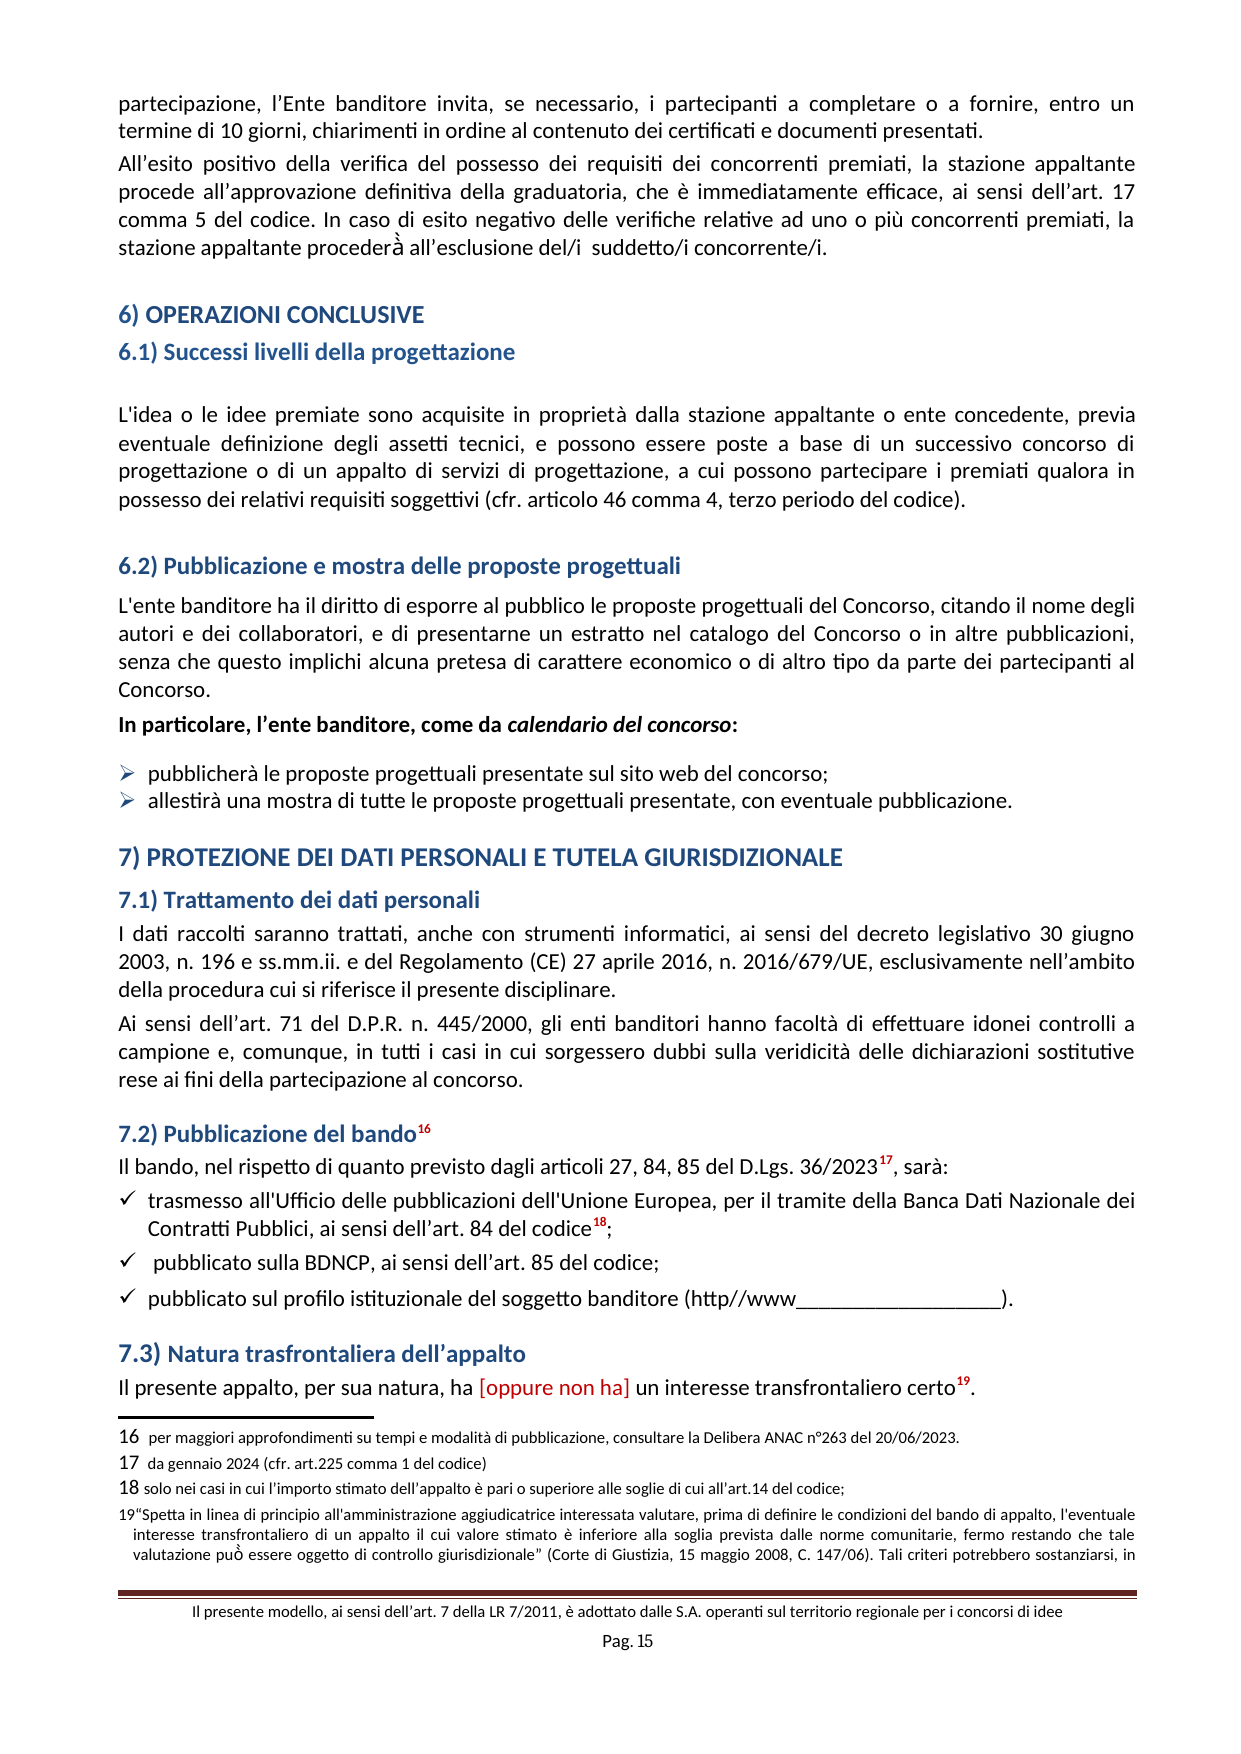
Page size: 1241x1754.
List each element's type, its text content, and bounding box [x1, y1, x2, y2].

list trasmesso all'Ufficio delle pubblicazioni dell'Unione Europea, per il tramite della Banca Dati Nazionale dei Contratti Pubblici, ai sensi dell’art. 84 del codice; [118, 1186, 1137, 1242]
subtitle 6) OPERAZIONI CONCLUSIVE [118, 298, 1137, 330]
text da gennaio 2024 (cfr. art.225 comma 1 del codice) [118, 1449, 1137, 1474]
subtitle 7.3) Natura trasfrontaliera dell’appalto [118, 1337, 1137, 1370]
text per maggiori approfondimenti su tempi e modalità di pubblicazione, consultare la Delibera ANAC n°263 del 20/06/2023. [118, 1423, 1137, 1449]
text Il presente appalto, per sua natura, ha [oppure non ha] un interesse transfrontaliero certo. [118, 1373, 1137, 1401]
text partecipazione, l’Ente banditore invita, se necessario, i partecipanti a completare o a fornire, entro un termine di 10 giorni, chiarimenti in ordine al contenuto dei certificati e documenti presentati. [118, 89, 1137, 145]
list pubblicato sulla BDNCP, ai sensi dell’art. 85 del codice; [118, 1248, 1137, 1276]
list pubblicherà le proposte progettuali presentate sul sito web del concorso; [118, 759, 1137, 787]
subtitle 7.2) Pubblicazione del bando [118, 1118, 1137, 1149]
subtitle 6.1) Successi livelli della progettazione [118, 336, 1137, 367]
text All’esito positivo della verifica del possesso dei requisiti dei concorrenti premiati, la stazione appaltante procede all’approvazione definitiva della graduatoria, che è immediatamente efficace, ai sensi dell’art. 17 comma 5 del codice. In caso di esito negativo delle verifiche relative ad uno o più concorrenti premiati, la stazione appaltante procederà̀ all’esclusione del/i suddetto/i concorrente/i. [118, 149, 1137, 261]
text Ai sensi dell’art. 71 del D.P.R. n. 445/2000, gli enti banditori hanno facoltà di effettuare idonei controlli a campione e, comunque, in tutti i casi in cui sorgessero dubbi sulla veridicità delle dichiarazioni sostitutive rese ai fini della partecipazione al concorso. [118, 1009, 1137, 1093]
text “Spetta in linea di principio all'amministrazione aggiudicatrice interessata valutare, prima di definire le condizioni del bando di appalto, l'eventuale interesse transfrontaliero di un appalto il cui valore stimato è inferiore alla soglia prevista dalle norme comunitarie, fermo restando che tale valutazione può̀ essere oggetto di controllo giurisdizionale” (Corte di Giustizia, 15 maggio 2008, C. 147/06). Tali criteri potrebbero sostanziarsi, in [118, 1504, 1137, 1565]
text In particolare, l’ente banditore, come da calendario del concorso: [118, 710, 1137, 738]
subtitle 6.2) Pubblicazione e mostra delle proposte progettuali [118, 550, 1137, 581]
list allestirà una mostra di tutte le proposte progettuali presentate, con eventuale pubblicazione. [118, 787, 1137, 815]
list pubblicato sul profilo istituzionale del soggetto banditore (http//www__________________). [118, 1283, 1137, 1312]
subtitle 7) PROTEZIONE DEI DATI PERSONALI E TUTELA GIURISDIZIONALE [118, 840, 1137, 873]
text L'ente banditore ha il diritto di esporre al pubblico le proposte progettuali del Concorso, citando il nome degli autori e dei collaboratori, e di presentarne un estratto nel catalogo del Concorso o in altre pubblicazioni, senza che questo implichi alcuna pretesa di carattere economico o di altro tipo da parte dei partecipanti al Concorso. [118, 591, 1137, 703]
list solo nei casi in cui l’importo stimato dell’appalto è pari o superiore alle soglie di cui all’art.14 del codice; [118, 1474, 1137, 1500]
text I dati raccolti saranno trattati, anche con strumenti informatici, ai sensi del decreto legislativo 30 giugno 2003, n. 196 e ss.mm.ii. e del Regolamento (CE) 27 aprile 2016, n. 2016/679/UE, esclusivamente nell’ambito della procedura cui si riferisce il presente disciplinare. [118, 919, 1137, 1003]
list L'idea o le idee premiate sono acquisite in proprietà dalla stazione appaltante o ente concedente, previa eventuale definizione degli assetti tecnici, e possono essere poste a base di un successivo concorso di progettazione o di un appalto di servizi di progettazione, a cui possono partecipare i premiati qualora in possesso dei relativi requisiti soggettivi (cfr. articolo 46 comma 4, terzo periodo del codice). [118, 401, 1137, 513]
subtitle 7.1) Trattamento dei dati personali [118, 884, 1137, 914]
text Il bando, nel rispetto di quanto previsto dagli articoli 27, 84, 85 del D.Lgs. 36/2023, sarà: [118, 1152, 1137, 1180]
